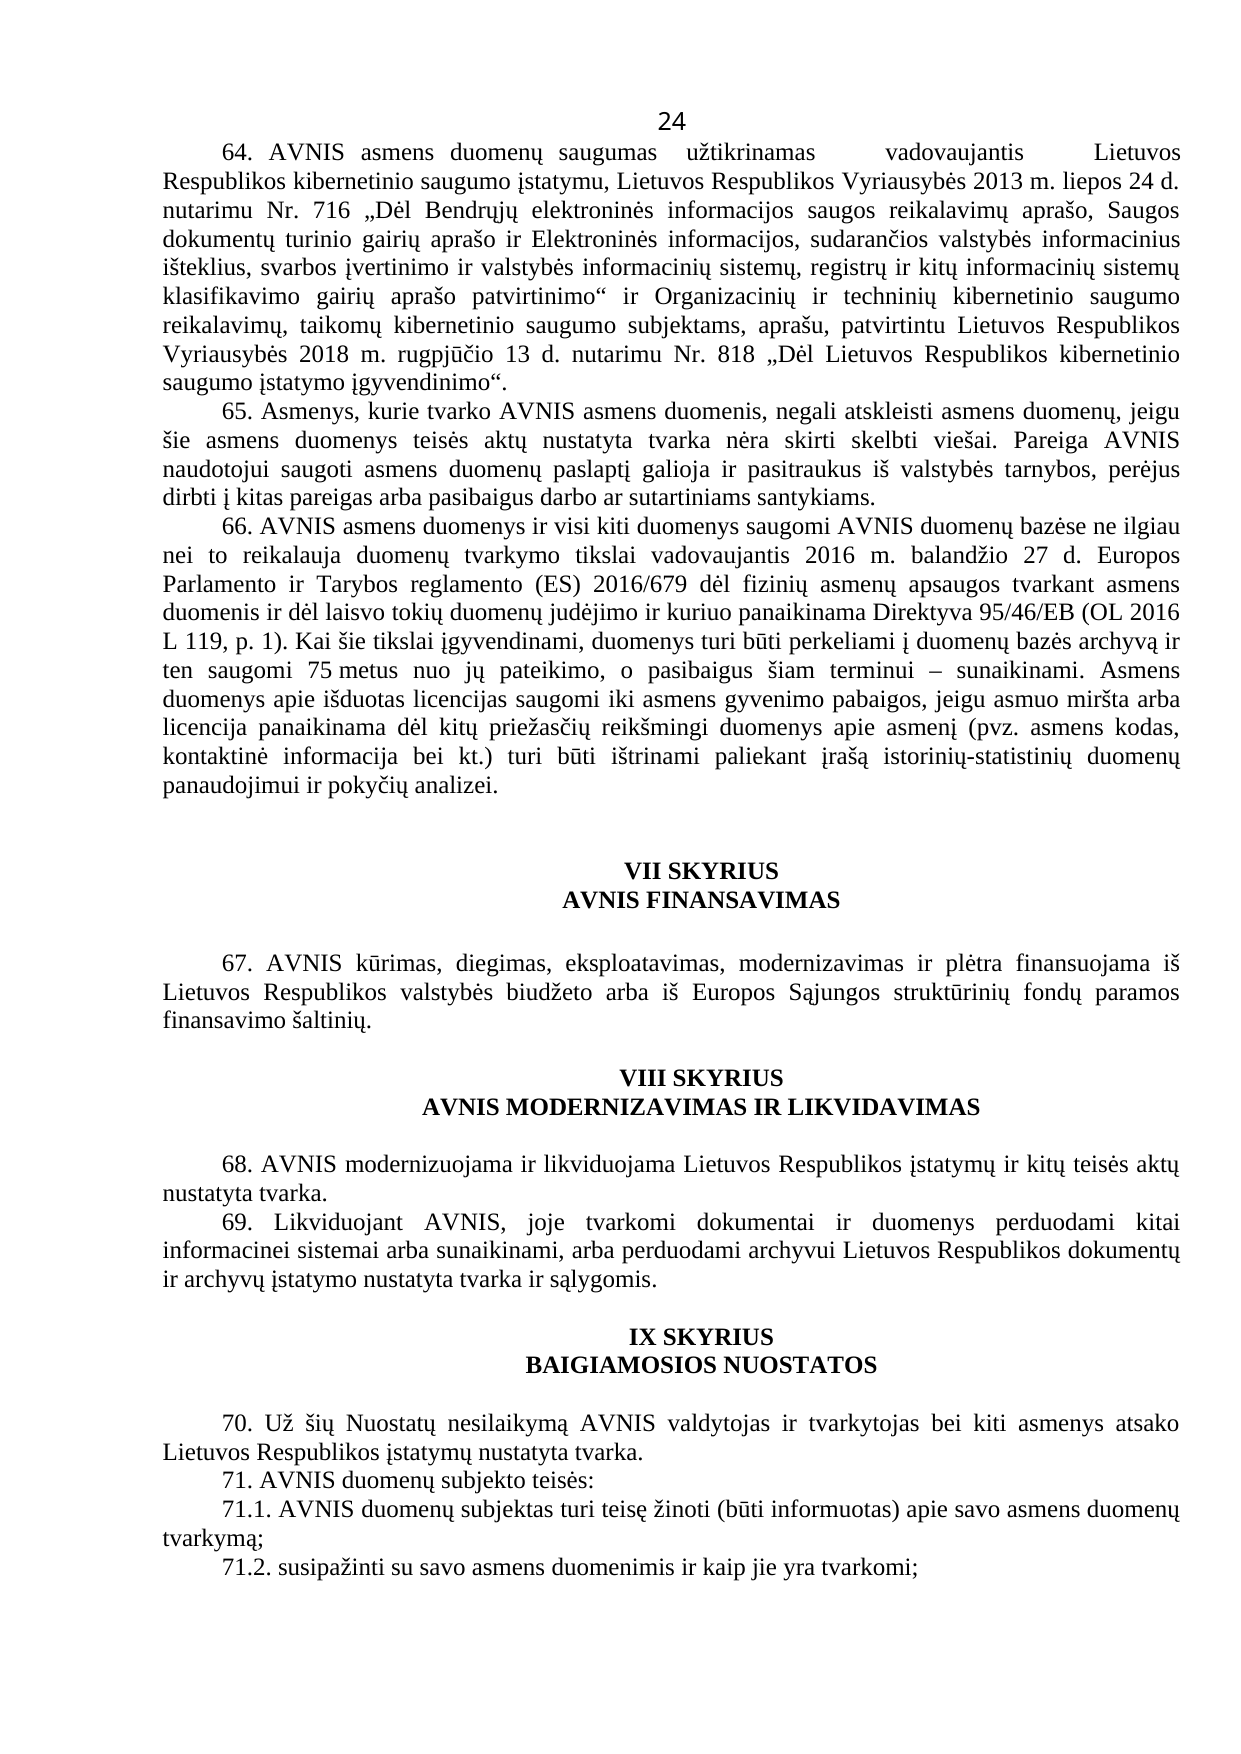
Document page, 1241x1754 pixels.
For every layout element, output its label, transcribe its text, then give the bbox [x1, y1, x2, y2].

text 64. AVNIS asmens duomenų saugumas užtikrinamas vadovaujantis Lietuvos Respublikos kibernetinio saugumo įstatymu, Lietuvos Respublikos Vyriausybės 2013 m. liepos 24 d. nutarimu Nr. 716 „Dėl Bendrųjų elektroninės informacijos saugos reikalavimų aprašo, Saugos dokumentų turinio gairių aprašo ir Elektroninės informacijos, sudarančios valstybės informacinius išteklius, svarbos įvertinimo ir valstybės informacinių sistemų, registrų ir kitų informacinių sistemų klasifikavimo gairių aprašo patvirtinimo“ ir Organizacinių ir techninių kibernetinio saugumo reikalavimų, taikomų kibernetinio saugumo subjektams, aprašu, patvirtintu Lietuvos Respublikos Vyriausybės 2018 m. rugpjūčio 13 d. nutarimu Nr. 818 „Dėl Lietuvos Respublikos kibernetinio saugumo įstatymo įgyvendinimo“. [162, 137, 1181, 396]
text IX SKYRIUS [162, 1322, 1181, 1350]
text 68. AVNIS modernizuojama ir likviduojama Lietuvos Respublikos įstatymų ir kitų teisės aktų nustatyta tvarka. [162, 1149, 1181, 1207]
text 66. AVNIS asmens duomenys ir visi kiti duomenys saugomi AVNIS duomenų bazėse ne ilgiau nei to reikalauja duomenų tvarkymo tikslai vadovaujantis 2016 m. balandžio 27 d. Europos Parlamento ir Tarybos reglamento (ES) 2016/679 dėl fizinių asmenų apsaugos tvarkant asmens duomenis ir dėl laisvo tokių duomenų judėjimo ir kuriuo panaikinama Direktyva 95/46/EB (OL 2016 L 119, p. 1). Kai šie tikslai įgyvendinami, duomenys turi būti perkeliami į duomenų bazės archyvą ir ten saugomi 75 metus nuo jų pateikimo, o pasibaigus šiam terminui – sunaikinami. Asmens duomenys apie išduotas licencijas saugomi iki asmens gyvenimo pabaigos, jeigu asmuo miršta arba licencija panaikinama dėl kitų priežasčių reikšmingi duomenys apie asmenį (pvz. asmens kodas, kontaktinė informacija bei kt.) turi būti ištrinami paliekant įrašą istorinių-statistinių duomenų panaudojimui ir pokyčių analizei. [162, 511, 1181, 799]
text 71.1. AVNIS duomenų subjektas turi teisę žinoti (būti informuotas) apie savo asmens duomenų tvarkymą; [162, 1494, 1181, 1552]
text 67. AVNIS kūrimas, diegimas, eksploatavimas, modernizavimas ir plėtra finansuojama iš Lietuvos Respublikos valstybės biudžeto arba iš Europos Sąjungos struktūrinių fondų paramos finansavimo šaltinių. [162, 948, 1181, 1034]
text 71. AVNIS duomenų subjekto teisės: [162, 1465, 1181, 1494]
text 70. Už šių Nuostatų nesilaikymą AVNIS valdytojas ir tvarkytojas bei kiti asmenys atsako Lietuvos Respublikos įstatymų nustatyta tvarka. [162, 1408, 1181, 1465]
text 71.2. susipažinti su savo asmens duomenimis ir kaip jie yra tvarkomi; [162, 1552, 1181, 1580]
text 69. Likviduojant AVNIS, joje tvarkomi dokumentai ir duomenys perduodami kitai informacinei sistemai arba sunaikinami, arba perduodami archyvui Lietuvos Respublikos dokumentų ir archyvų įstatymo nustatyta tvarka ir sąlygomis. [162, 1207, 1181, 1293]
subtitle VII SKYRIUS [162, 856, 1181, 885]
text BAIGIAMOSIOS NUOSTATOS [162, 1350, 1181, 1379]
subtitle AVNIS FINANSAVIMAS [162, 885, 1181, 914]
subtitle AVNIS MODERNIZAVIMAS IR LIKVIDAVIMAS [162, 1092, 1181, 1120]
text 65. Asmenys, kurie tvarko AVNIS asmens duomenis, negali atskleisti asmens duomenų, jeigu šie asmens duomenys teisės aktų nustatyta tvarka nėra skirti skelbti viešai. Pareiga AVNIS naudotojui saugoti asmens duomenų paslaptį galioja ir pasitraukus iš valstybės tarnybos, perėjus dirbti į kitas pareigas arba pasibaigus darbo ar sutartiniams santykiams. [162, 396, 1181, 511]
subtitle VIII SKYRIUS [162, 1063, 1181, 1092]
